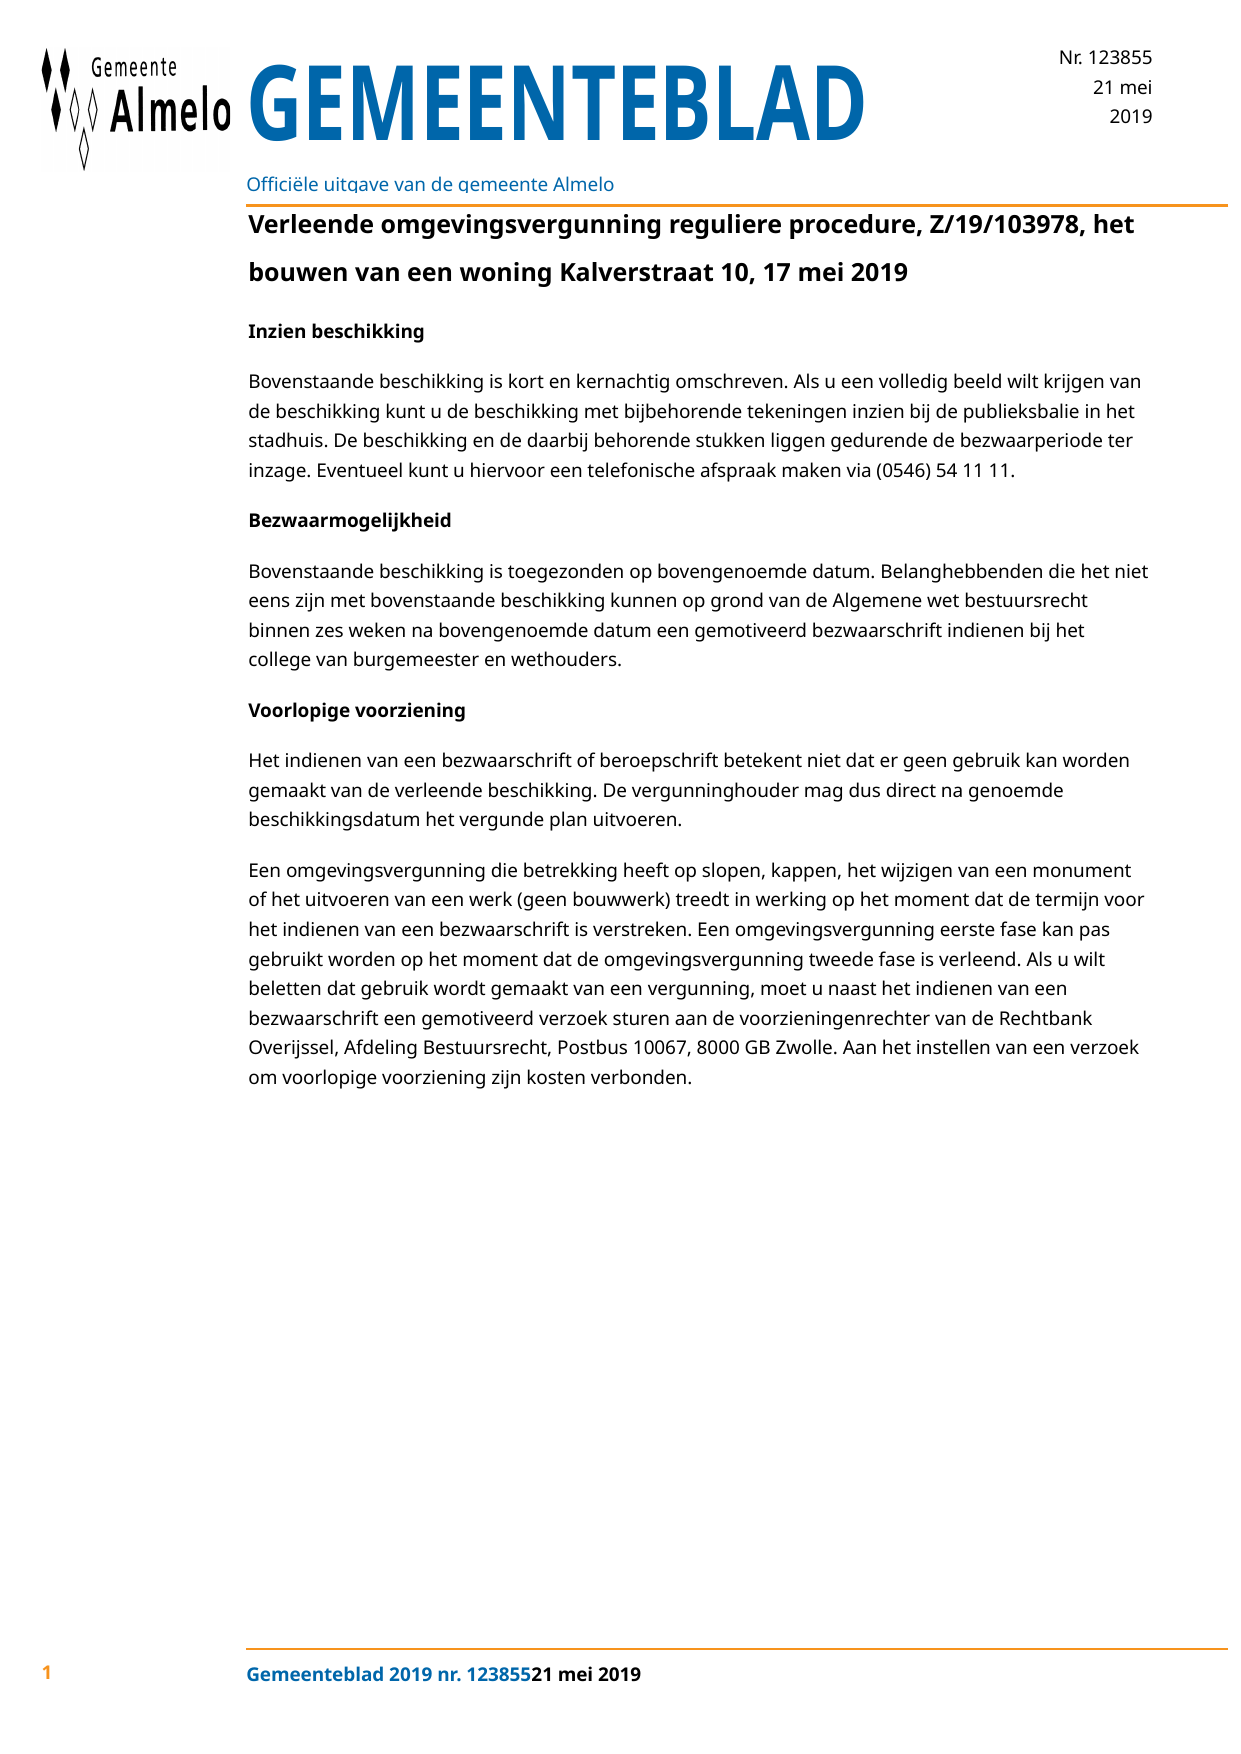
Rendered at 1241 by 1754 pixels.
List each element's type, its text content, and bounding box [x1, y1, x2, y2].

text Voorlopige voorziening [248, 697, 1152, 723]
text Inzien beschikking [248, 318, 1152, 344]
text Bovenstaande beschikking is toegezonden op bovengenoemde datum. Belanghebbenden die het niet eens zijn met bovenstaande beschikking kunnen op grond van de Algemene wet bestuursrecht binnen zes weken na bovengenoemde datum een gemotiveerd bezwaarschrift indienen bij het college van burgemeester en wethouders. [248, 558, 1152, 672]
text Bovenstaande beschikking is kort en kernachtig omschreven. Als u een volledig beeld wilt krijgen van de beschikking kunt u de beschikking met bijbehorende tekeningen inzien bij de publieksbalie in het stadhuis. De beschikking en de daarbij behorende stukken liggen gedurende de bezwaarperiode ter inzage. Eventueel kunt u hiervoor een telefonische afspraak maken via (0546) 54 11 11. [248, 368, 1152, 483]
text Verleende omgevingsvergunning reguliere procedure, Z/19/103978, het bouwen van een woning Kalverstraat 10, 17 mei 2019 [248, 207, 1152, 288]
text Bezwaarmogelijkheid [248, 507, 1152, 533]
picture [41, 47, 231, 172]
text Het indienen van een bezwaarschrift of beroepschrift betekent niet dat er geen gebruik kan worden gemaakt van de verleende beschikking. De vergunninghouder mag dus direct na genoemde beschikkingsdatum het vergunde plan uitvoeren. [248, 747, 1152, 832]
text Een omgevingsvergunning die betrekking heeft op slopen, kappen, het wijzigen van een monument of het uitvoeren van een werk (geen bouwwerk) treedt in werking op het moment dat de termijn voor het indienen van een bezwaarschrift is verstreken. Een omgevingsvergunning eerste fase kan pas gebruikt worden op het moment dat de omgevingsvergunning tweede fase is verleend. Als u wilt beletten dat gebruik wordt gemaakt van een vergunning, moet u naast het indienen van een bezwaarschrift een gemotiveerd verzoek sturen aan de voorzieningenrechter van de Rechtbank Overijssel, Afdeling Bestuursrecht, Postbus 10067, 8000 GB Zwolle. Aan het instellen van een verzoek om voorlopige voorziening zijn kosten verbonden. [248, 857, 1152, 1090]
